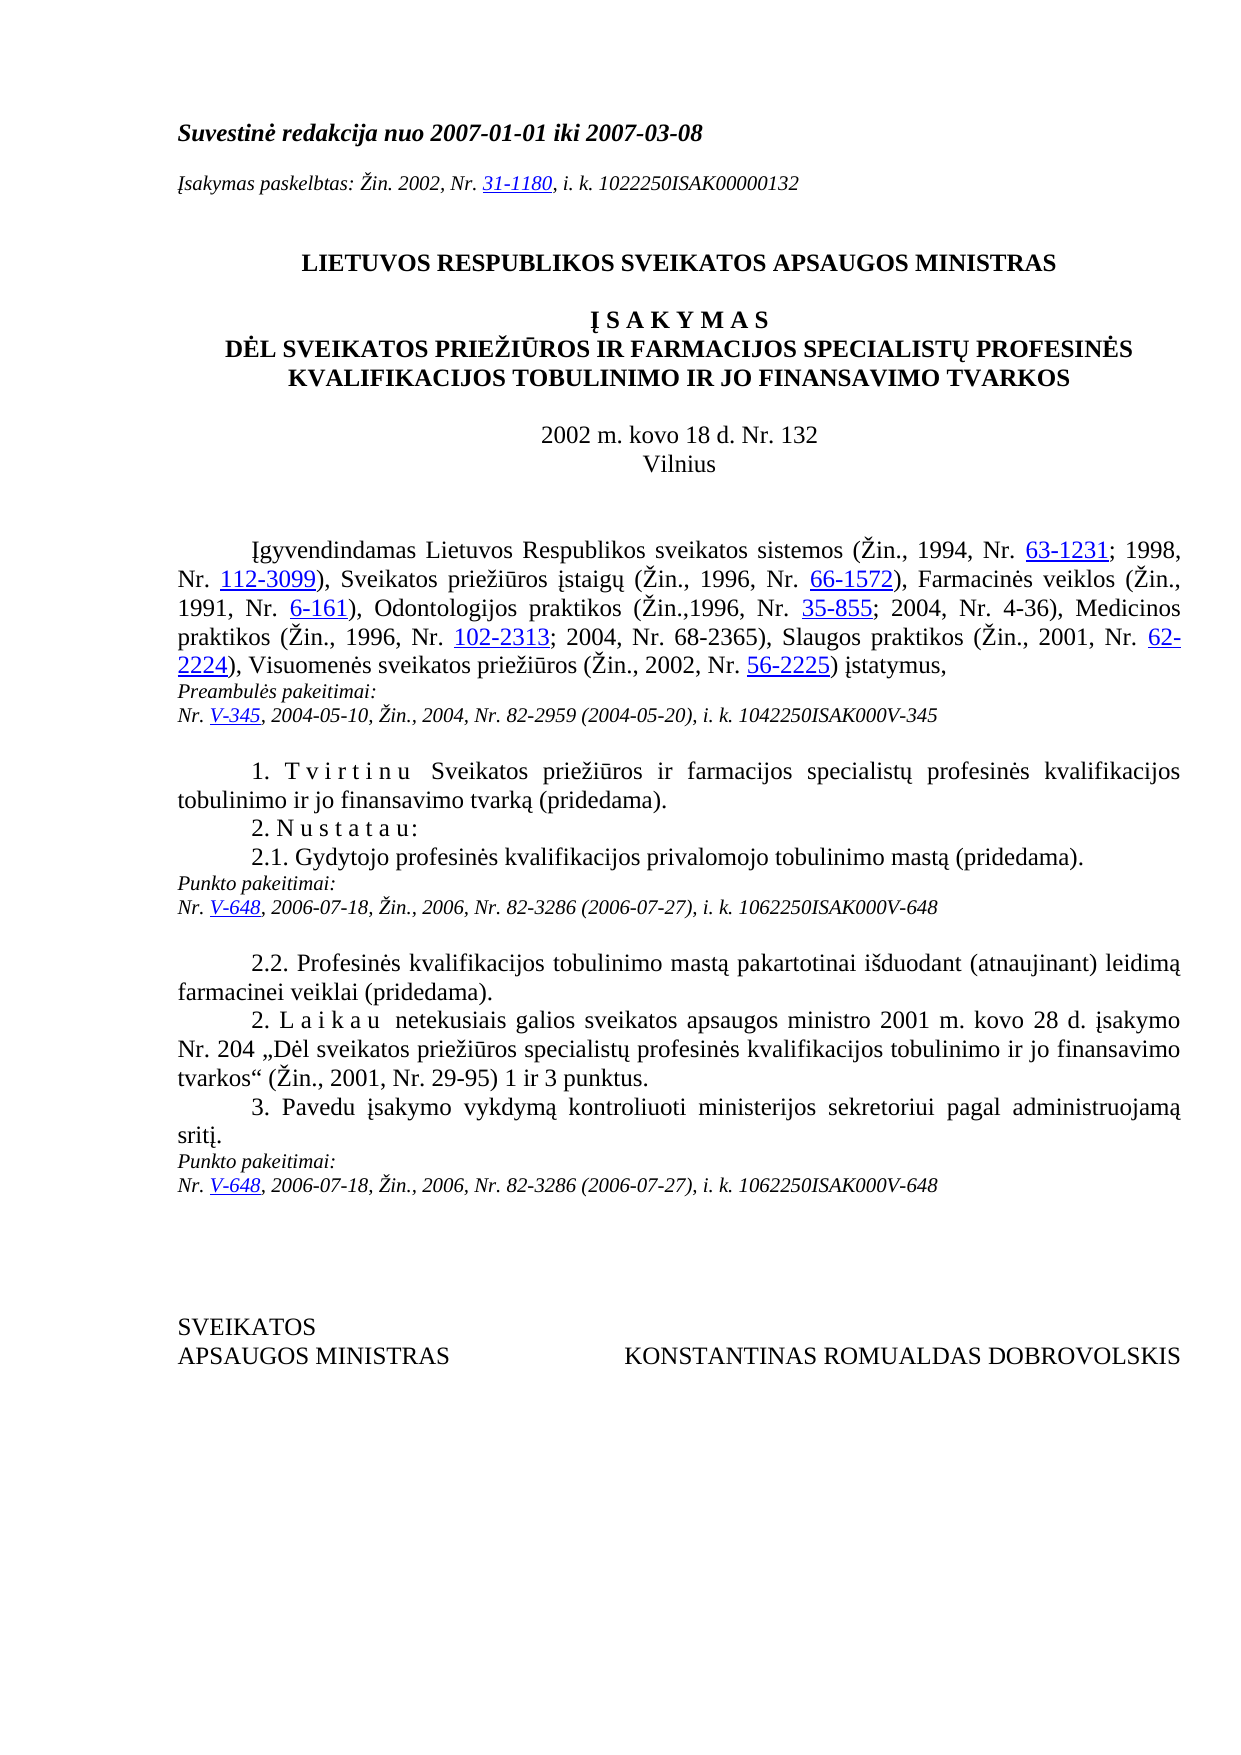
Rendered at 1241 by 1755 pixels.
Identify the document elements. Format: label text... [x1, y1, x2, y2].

text 2.1. Gydytojo profesinės kvalifikacijos privalomojo tobulinimo mastą (pridedama). [177, 842, 1181, 871]
text DĖL SVEIKATOS PRIEŽIŪROS IR FARMACIJOS SPECIALISTŲ PROFESINĖS KVALIFIKACIJOS TOBULINIMO IR JO FINANSAVIMO TVARKOS [177, 334, 1181, 392]
text Nr. V-648, 2006-07-18, Žin., 2006, Nr. 82-3286 (2006-07-27), i. k. 1062250ISAK000V-648 [177, 895, 1181, 919]
text 3. Pavedu įsakymo vykdymą kontroliuoti ministerijos sekretoriui pagal administruojamą sritį. [177, 1092, 1181, 1149]
text Vilnius [177, 449, 1181, 478]
text LIETUVOS RESPUBLIKOS SVEIKATOS APSAUGOS MINISTRAS [177, 248, 1181, 277]
text Nr. V-345, 2004-05-10, Žin., 2004, Nr. 82-2959 (2004-05-20), i. k. 1042250ISAK000V-345 [177, 703, 1181, 727]
text 2. Laikau netekusiais galios sveikatos apsaugos ministro 2001 m. kovo 28 d. įsakymo Nr. 204 „Dėl sveikatos priežiūros specialistų profesinės kvalifikacijos tobulinimo ir jo finansavimo tvarkos“ (Žin., 2001, Nr. 29-95) 1 ir 3 punktus. [177, 1005, 1181, 1092]
text SVEIKATOS [177, 1312, 1181, 1341]
text Įsakymas paskelbtas: Žin. 2002, Nr. 31-1180, i. k. 1022250ISAK00000132 [177, 171, 1181, 195]
text APSAUGOS MINISTRAS KONSTANTINAS ROMUALDAS DOBROVOLSKIS [177, 1341, 1181, 1370]
text Suvestinė redakcija nuo 2007-01-01 iki 2007-03-08 [177, 118, 1181, 147]
text 2.2. Profesinės kvalifikacijos tobulinimo mastą pakartotinai išduodant (atnaujinant) leidimą farmacinei veiklai (pridedama). [177, 948, 1181, 1005]
text 2002 m. kovo 18 d. Nr. 132 [177, 420, 1181, 449]
text 2. Nustatau: [177, 813, 1181, 842]
text 1. Tvirtinu Sveikatos priežiūros ir farmacijos specialistų profesinės kvalifikacijos tobulinimo ir jo finansavimo tvarką (pridedama). [177, 756, 1181, 813]
text Įgyvendindamas Lietuvos Respublikos sveikatos sistemos (Žin., 1994, Nr. 63-1231; 1998, Nr. 112-3099), Sveikatos priežiūros įstaigų (Žin., 1996, Nr. 66-1572), Farmacinės veiklos (Žin., 1991, Nr. 6-161), Odontologijos praktikos (Žin.,1996, Nr. 35-855; 2004, Nr. 4-36), Medicinos praktikos (Žin., 1996, Nr. 102-2313; 2004, Nr. 68-2365), Slaugos praktikos (Žin., 2001, Nr. 62-2224), Visuomenės sveikatos priežiūros (Žin., 2002, Nr. 56-2225) įstatymus, [177, 535, 1181, 679]
text Preambulės pakeitimai: [177, 679, 1181, 703]
text Nr. V-648, 2006-07-18, Žin., 2006, Nr. 82-3286 (2006-07-27), i. k. 1062250ISAK000V-648 [177, 1173, 1181, 1197]
text Į S A K Y M A S [177, 305, 1181, 334]
text Punkto pakeitimai: [177, 1149, 1181, 1173]
text Punkto pakeitimai: [177, 871, 1181, 895]
